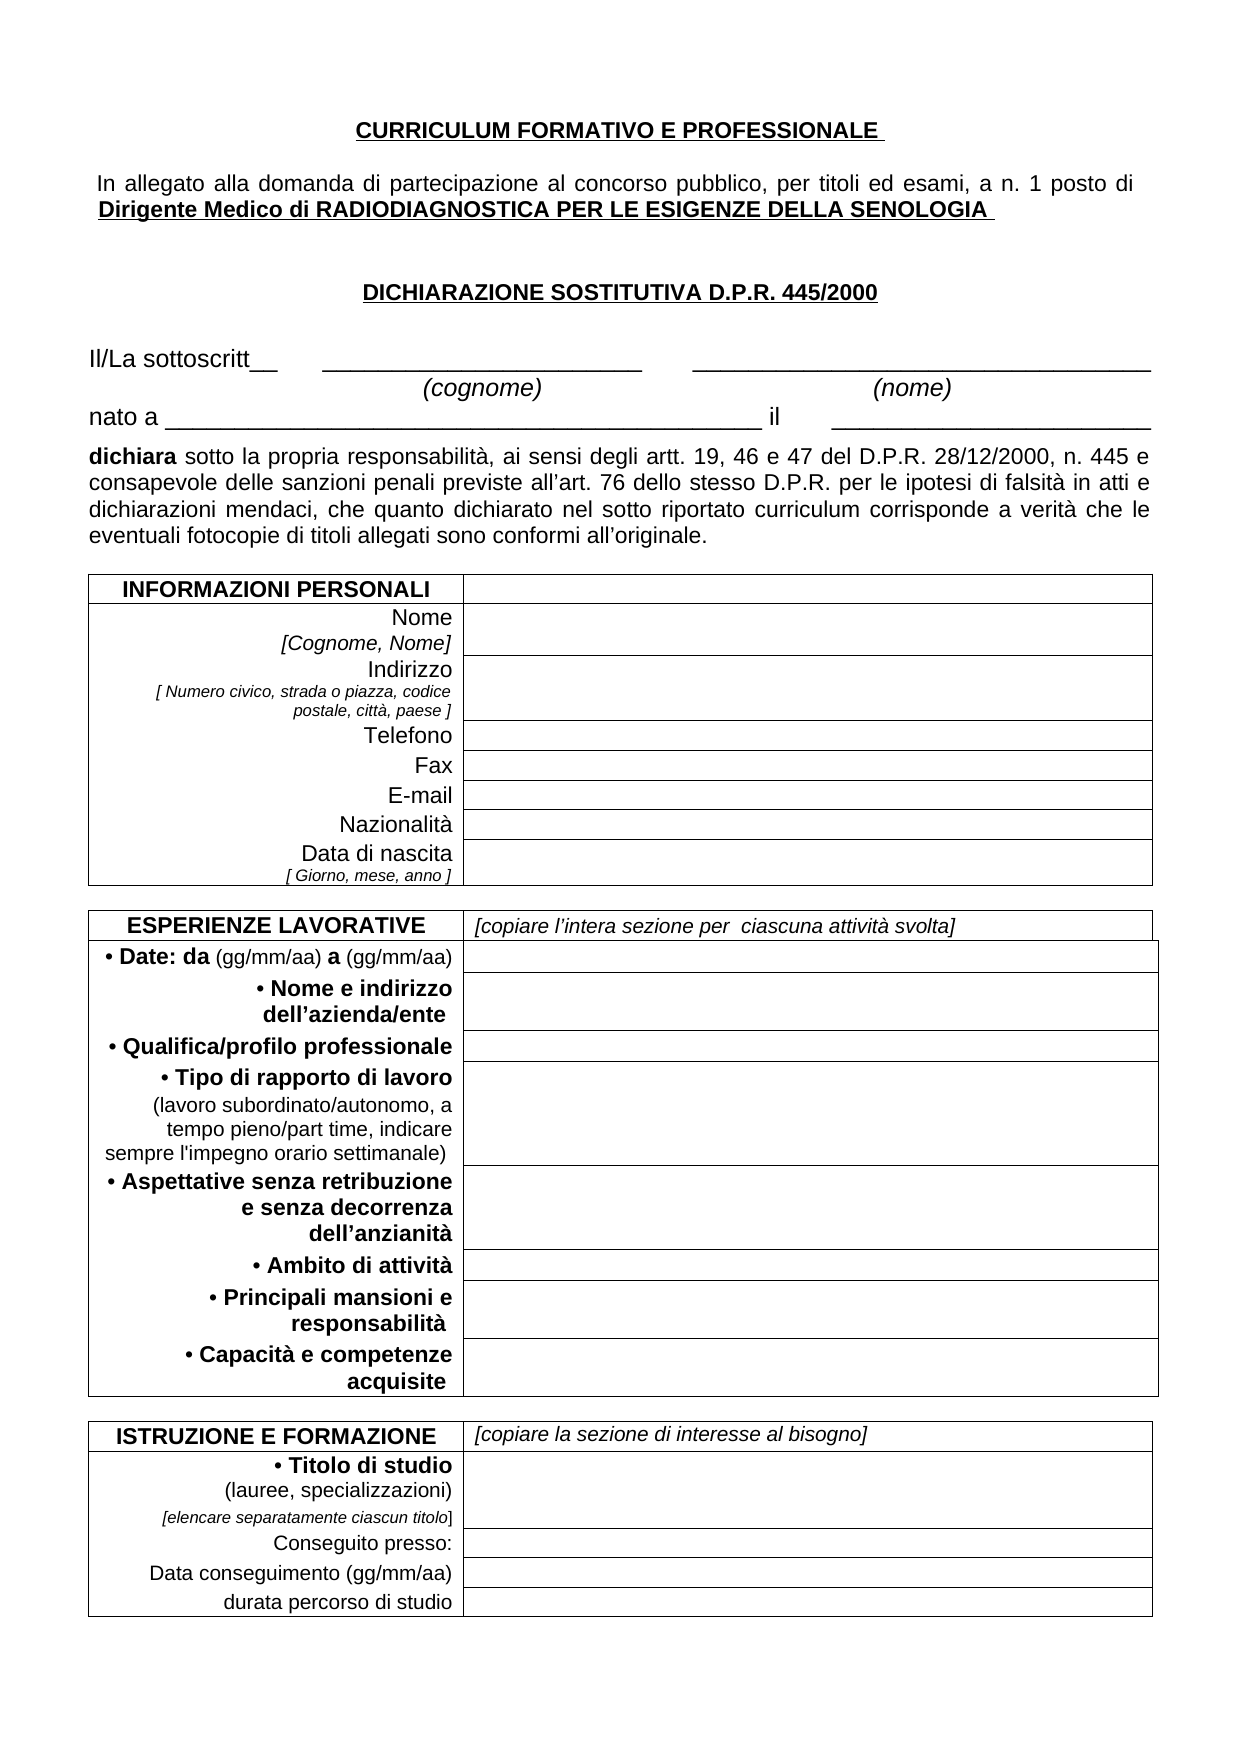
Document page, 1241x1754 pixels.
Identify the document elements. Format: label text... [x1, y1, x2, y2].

table_cell Nazionalità [89, 809, 463, 839]
table_cell • Ambito di attività [89, 1249, 463, 1280]
table_cell [464, 1452, 1152, 1527]
table_cell • Aspettative senza retribuzione e senza decorrenza dell’anzianità [89, 1165, 463, 1249]
text (cognome) (nome) [89, 373, 1152, 402]
table_cell • Tipo di rapporto di lavoro (lavoro subordinato/autonomo, a tempo pieno/part time, indicare sempre l'impegno orario settimanale) [89, 1061, 463, 1164]
table_cell Data di nascita [ Giorno, mese, anno ] [89, 839, 463, 885]
table_cell Fax [89, 750, 463, 779]
table_cell [464, 656, 1152, 720]
table_cell [464, 781, 1152, 809]
table_cell E-mail [89, 780, 463, 809]
table_cell [464, 1339, 1158, 1396]
text Il/La sottoscritt__ _______________________ _________________________________ [89, 344, 1152, 373]
table_cell [464, 941, 1158, 972]
subtitle In allegato alla domanda di partecipazione al concorso pubblico, per titoli ed esami, a n. 1 posto di Dirigente Medico di RADIODIAGNOSTICA PER LE ESIGENZE DELLA SENOLOGIA [96, 170, 1136, 222]
table_header [copiare la sezione di interesse al bisogno] [464, 1422, 1152, 1451]
table_header [464, 575, 1152, 603]
table_cell [464, 840, 1152, 885]
table_cell Data conseguimento (gg/mm/aa) [89, 1557, 463, 1587]
table_cell [464, 1062, 1158, 1164]
table_cell [464, 604, 1152, 654]
table_cell [464, 1529, 1152, 1557]
table_header [copiare l’intera sezione per ciascuna attività svolta] [464, 911, 1152, 940]
table_cell [464, 1281, 1158, 1338]
table_cell • Qualifica/profilo professionale [89, 1030, 463, 1061]
table_cell • Date: da (gg/mm/aa) a (gg/mm/aa) [89, 941, 463, 972]
table_cell [464, 751, 1152, 779]
table_cell Telefono [89, 720, 463, 750]
table_cell [464, 721, 1152, 750]
table_cell [464, 810, 1152, 839]
table_cell • Principali mansioni e responsabilità [89, 1280, 463, 1338]
table_cell Indirizzo [ Numero civico, strada o piazza, codice postale, città, paese ] [89, 655, 463, 720]
table_cell [464, 1166, 1158, 1249]
table_cell [464, 1588, 1152, 1616]
table_cell durata percorso di studio [89, 1587, 463, 1616]
text dichiara sotto la propria responsabilità, ai sensi degli artt. 19, 46 e 47 del D.P.R. 28/12/2000, n. 445 e consapevole delle sanzioni penali previste all’art. 76 dello stesso D.P.R. per le ipotesi di falsità in atti e dichiarazioni mendaci, che quanto dichiarato nel sotto riportato curriculum corrisponde a verità che le eventuali fotocopie di titoli allegati sono conformi all’originale. [89, 443, 1152, 548]
table_header ISTRUZIONE E FORMAZIONE [89, 1422, 463, 1451]
table_cell [464, 1558, 1152, 1587]
table_cell Conseguito presso: [89, 1528, 463, 1557]
table_cell • Nome e indirizzo dell’azienda/ente [89, 972, 463, 1029]
table_header [1153, 910, 1158, 940]
table_cell [464, 973, 1158, 1029]
table_header INFORMAZIONI PERSONALI [89, 575, 463, 603]
table_cell Nome [Cognome, Nome] [89, 604, 463, 654]
text CURRICULUM FORMATIVO E PROFESSIONALE [89, 117, 1152, 143]
table_cell [464, 1250, 1158, 1280]
text DICHIARAZIONE SOSTITUTIVA D.P.R. 445/2000 [89, 279, 1152, 305]
table_header ESPERIENZE LAVORATIVE [89, 911, 463, 940]
table_cell • Titolo di studio (lauree, specializzazioni) [elencare separatamente ciascun titolo] [89, 1452, 463, 1527]
table_cell [464, 1031, 1158, 1061]
table_cell • Capacità e competenze acquisite [89, 1338, 463, 1396]
text nato a ___________________________________________ il _______________________ [89, 402, 1152, 431]
